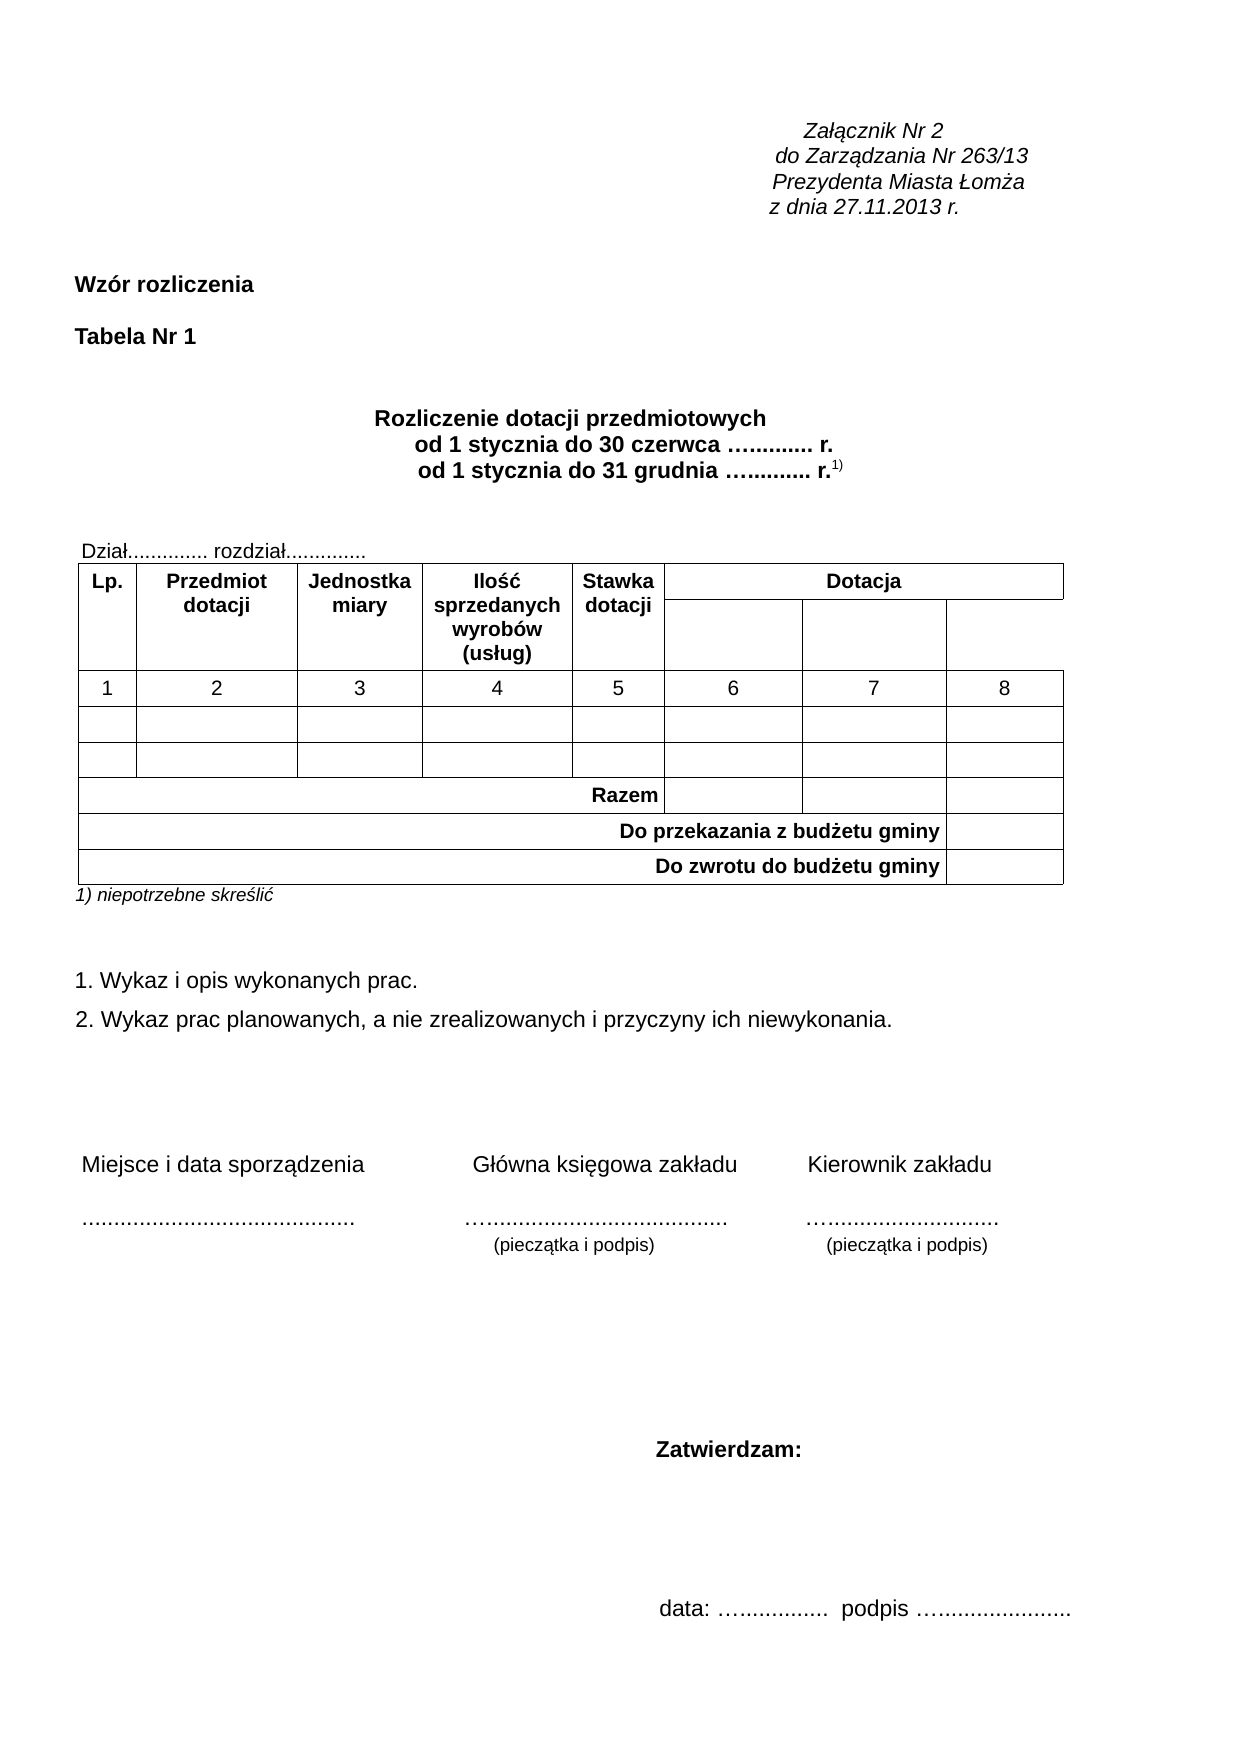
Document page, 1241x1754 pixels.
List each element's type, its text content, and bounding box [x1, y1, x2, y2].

table_cell [665, 743, 802, 777]
text Tabela Nr 1 [74, 323, 1122, 349]
table_cell [137, 743, 297, 777]
table_cell [298, 743, 422, 777]
table_cell Razem [79, 778, 664, 813]
text Wzór rozliczenia [74, 271, 1122, 297]
table_cell [573, 707, 664, 742]
text (pieczątka i podpis) (pieczątka i podpis) [75, 1230, 1122, 1257]
table_cell [803, 778, 946, 813]
table_cell [947, 850, 1063, 884]
table_cell 8 [947, 671, 1063, 706]
table_cell [947, 743, 1063, 777]
table_header Jednostka miary [298, 564, 422, 670]
text 1) niepotrzebne skreślić [75, 884, 1122, 906]
table_cell Do przekazania z budżetu gminy [79, 814, 946, 848]
table_cell [423, 707, 572, 742]
text 1. Wykaz i opis wykonanych prac. [74, 967, 1122, 993]
text Miejsce i data sporządzenia Główna księgowa zakładu Kierownik zakładu [75, 1151, 1122, 1178]
table_header Przedmiot dotacji [137, 564, 297, 670]
table_cell [79, 707, 136, 742]
table_cell [137, 707, 297, 742]
table_header Ilość sprzedanych wyrobów (usług) [423, 564, 572, 670]
table_cell 2 [137, 671, 297, 706]
text Dział.............. rozdział.............. [75, 539, 1122, 563]
table_header Lp. [79, 564, 136, 670]
table_cell [423, 743, 572, 777]
table_cell Do zwrotu do budżetu gminy [79, 850, 946, 884]
table_cell 1 [79, 671, 136, 706]
table_cell [803, 707, 946, 742]
table_cell 3 [298, 671, 422, 706]
table_cell [573, 743, 664, 777]
text Prezydenta Miasta Łomża [118, 168, 1122, 194]
table_header Stawka dotacji [573, 564, 664, 670]
table_cell 5 [573, 671, 664, 706]
table_cell [947, 814, 1063, 848]
text z dnia 27.11.2013 r. [75, 194, 1122, 219]
text Załącznik Nr 2 [118, 118, 1122, 143]
table_cell 6 [665, 671, 802, 706]
text od 1 stycznia do 31 grudnia ….......... r.1) [75, 457, 1122, 484]
table_cell [947, 707, 1063, 742]
table_cell [803, 600, 946, 670]
table_cell [79, 743, 136, 777]
table_cell [665, 707, 802, 742]
table_cell [665, 778, 802, 813]
table_cell [298, 707, 422, 742]
table_cell [665, 600, 802, 670]
text Zatwierdzam: [75, 1436, 1122, 1463]
table_cell 4 [423, 671, 572, 706]
table_cell [947, 600, 1063, 670]
table_header Dotacja [665, 564, 1063, 598]
table_cell [803, 743, 946, 777]
text ........................................... …...................................... …........................... [75, 1204, 1122, 1230]
table_cell [947, 778, 1063, 813]
text Rozliczenie dotacji przedmiotowych [75, 405, 1122, 431]
text od 1 stycznia do 30 czerwca ….......... r. [75, 431, 1122, 457]
text 2. Wykaz prac planowanych, a nie zrealizowanych i przyczyny ich niewykonania. [75, 1006, 1122, 1033]
table_cell 7 [803, 671, 946, 706]
text do Zarządzania Nr 263/13 [118, 143, 1122, 168]
text data: ….............. podpis …..................... [75, 1594, 1122, 1621]
